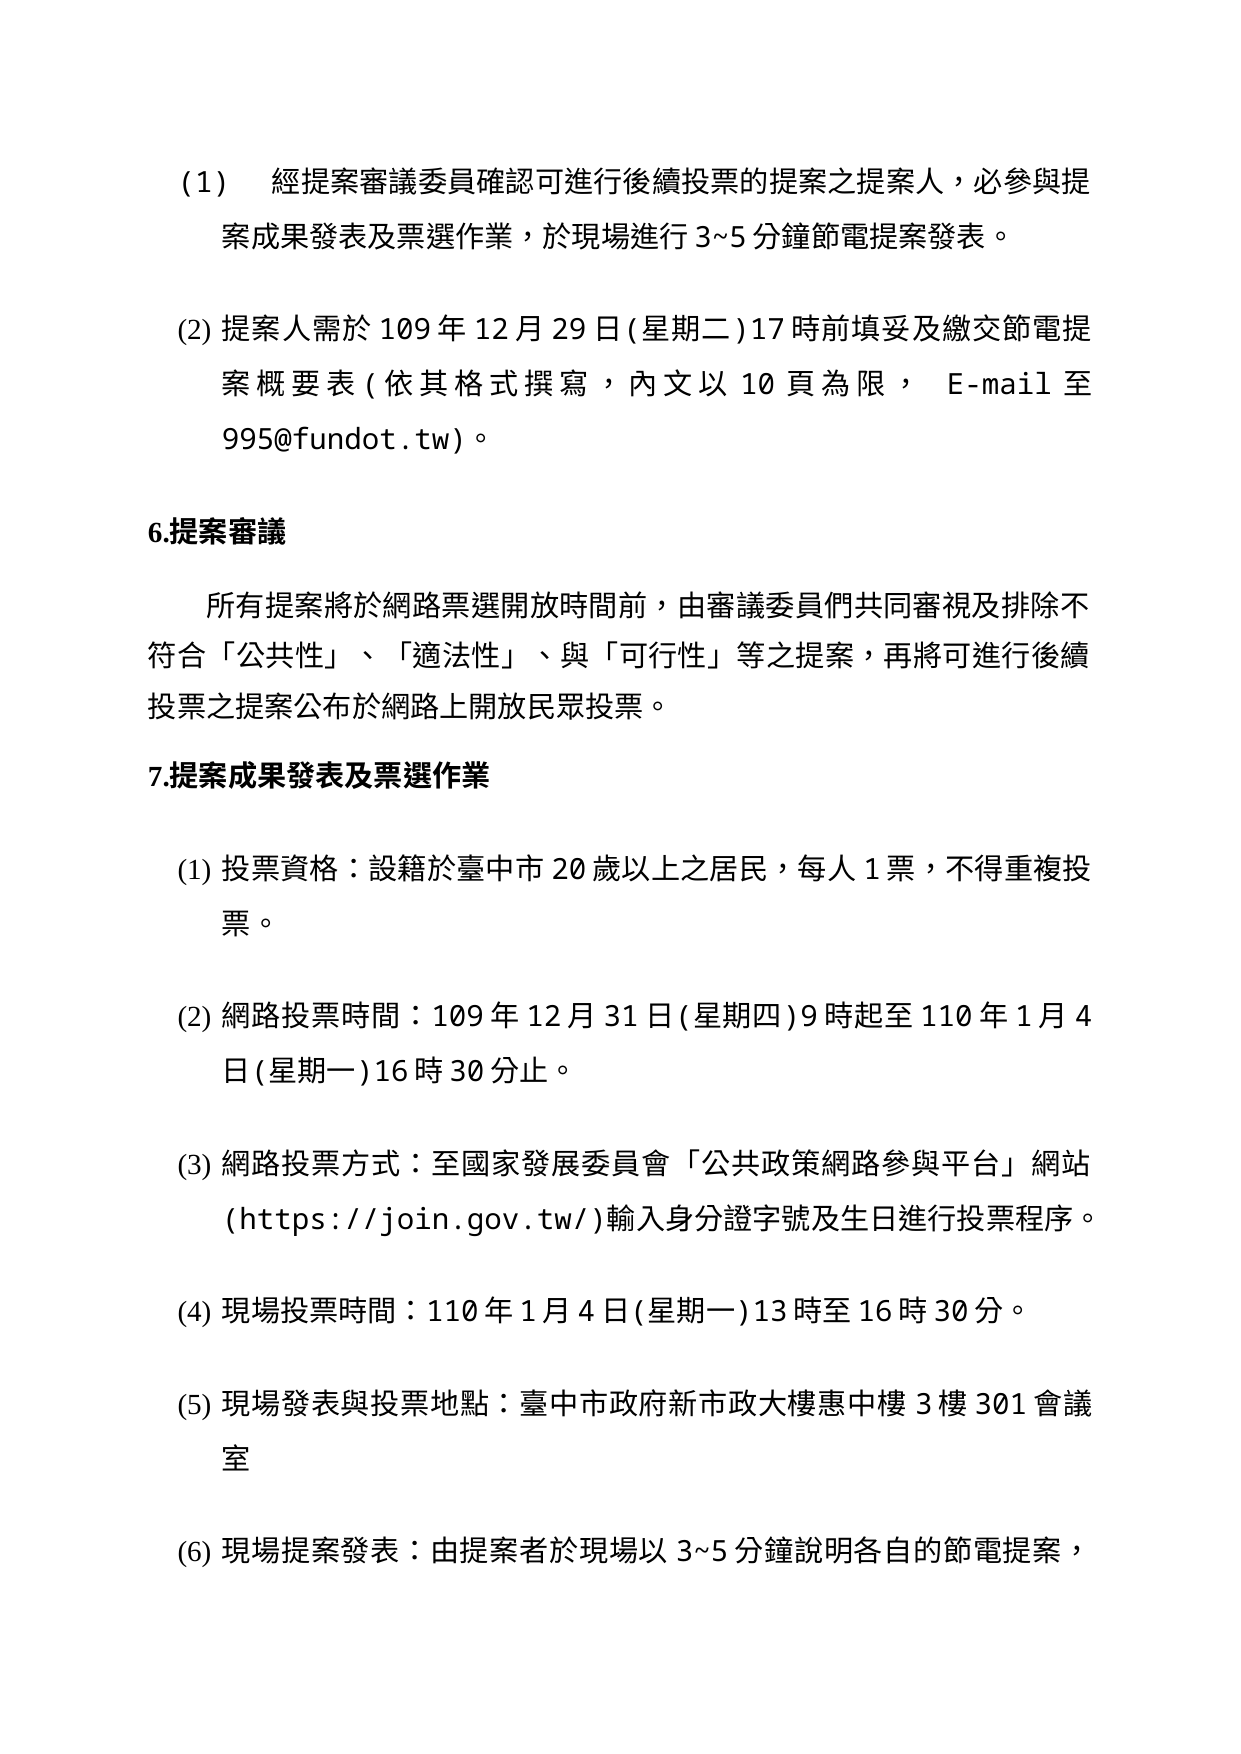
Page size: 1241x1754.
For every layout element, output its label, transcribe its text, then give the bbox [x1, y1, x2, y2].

subtitle 7.提案成果發表及票選作業 [148, 753, 1092, 795]
list 網路投票時間：109年12月31日(星期四)9時起至110年1月4日(星期一)16時30分止。 [177, 993, 1092, 1090]
list 網路投票方式：至國家發展委員會「公共政策網路參與平台」網站(https://join.gov.tw/)輸入身分證字號及生日進行投票程序。 [177, 1140, 1092, 1238]
list 投票資格：設籍於臺中市20歲以上之居民，每人1票，不得重複投票。 [177, 845, 1092, 943]
subtitle 6.提案審議 [148, 508, 1092, 551]
list 現場提案發表：由提案者於現場以3~5分鐘說明各自的節電提案， [177, 1528, 1092, 1570]
list 經提案審議委員確認可進行後續投票的提案之提案人，必參與提案成果發表及票選作業，於現場進行3~5分鐘節電提案發表。 [177, 158, 1092, 256]
list 現場投票時間：110年1月4日(星期一)13時至16時30分。 [177, 1288, 1092, 1330]
text 所有提案將於網路票選開放時間前，由審議委員們共同審視及排除不符合「公共性」、「適法性」、與「可行性」等之提案，再將可進行後續投票之提案公布於網路上開放民眾投票。 [148, 582, 1092, 726]
list 現場發表與投票地點：臺中市政府新市政大樓惠中樓3樓301會議室 [177, 1381, 1092, 1478]
list 提案人需於109年12月29日(星期二)17時前填妥及繳交節電提案概要表(依其格式撰寫，內文以10頁為限， E-mail至995@fundot.tw)。 [177, 306, 1092, 458]
